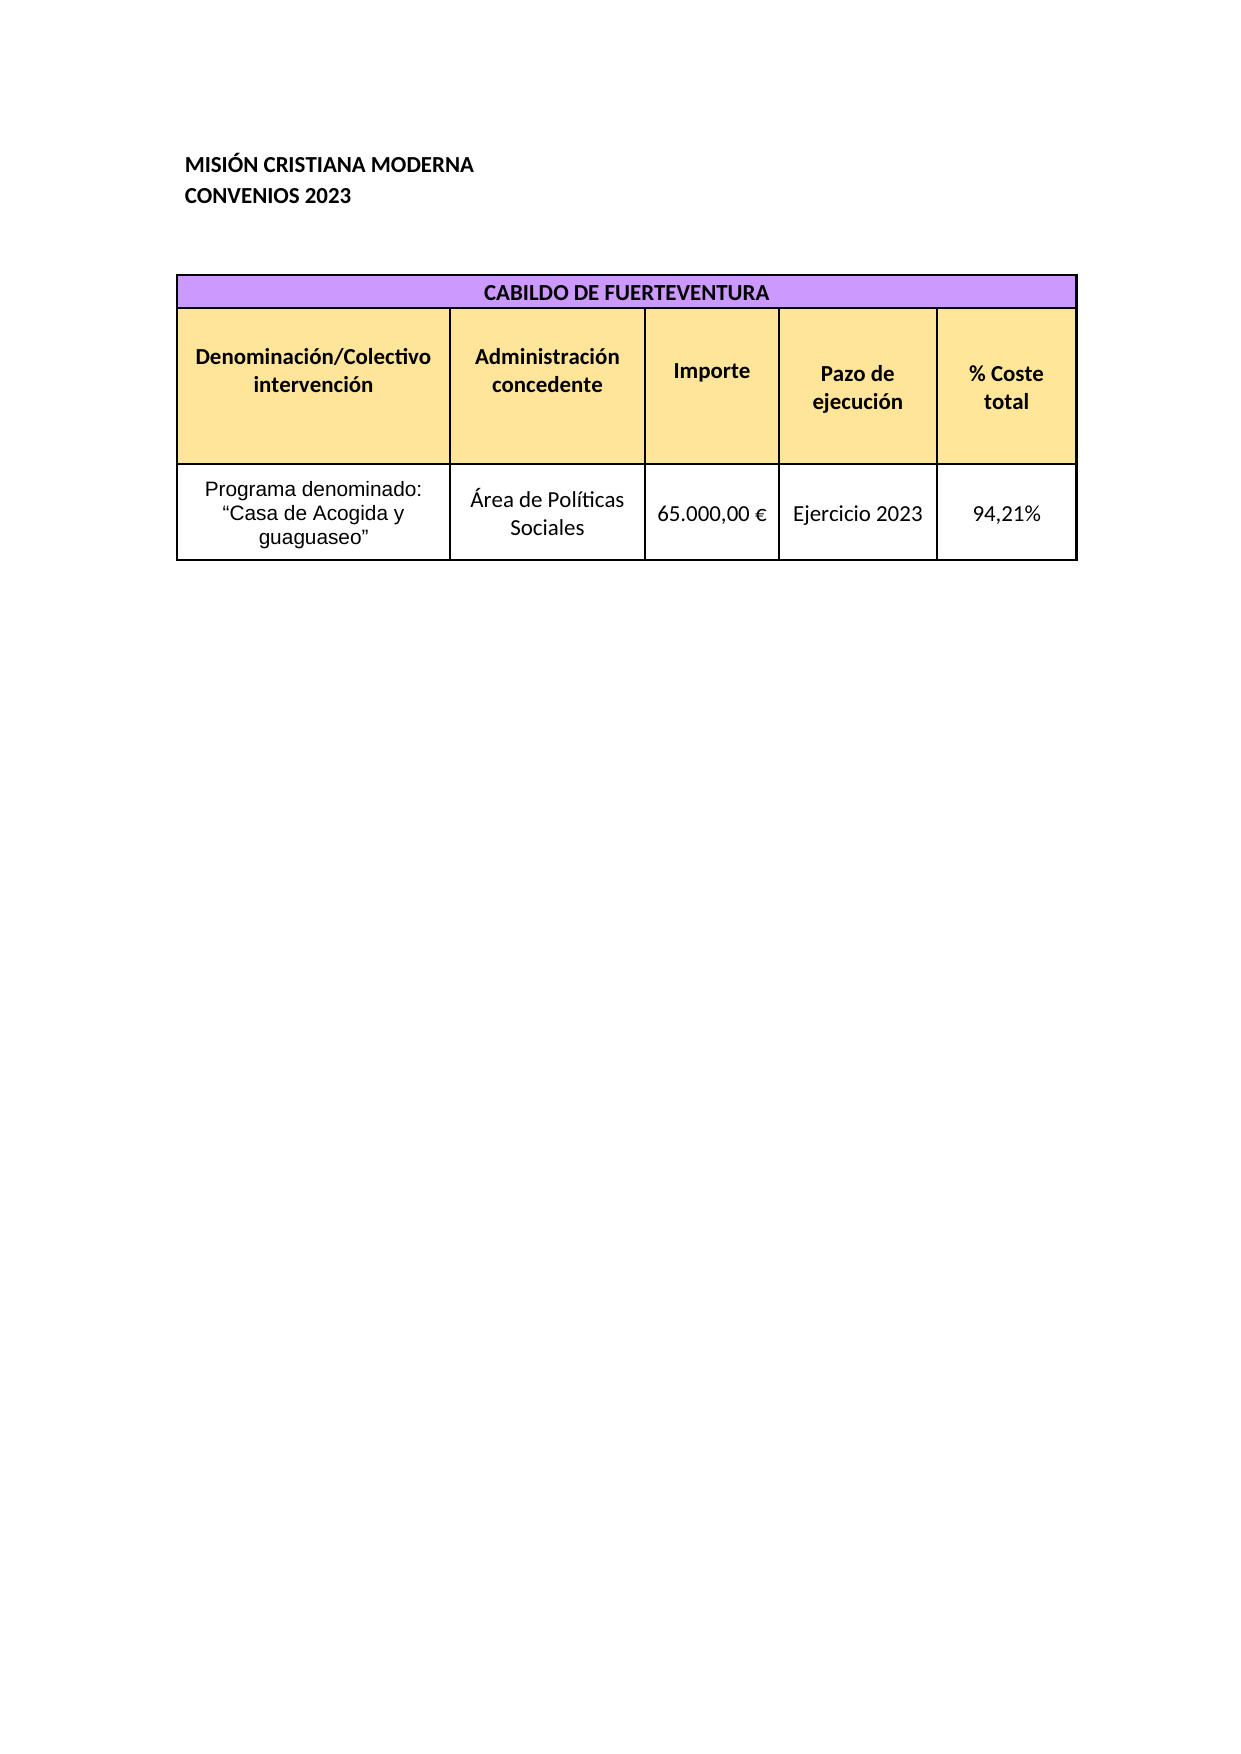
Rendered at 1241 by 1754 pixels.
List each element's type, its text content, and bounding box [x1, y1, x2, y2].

table_cell 94,21% [938, 465, 1075, 559]
table_header [937, 148, 1076, 179]
table_cell [450, 210, 645, 241]
table_cell [646, 430, 778, 463]
table_cell [1078, 274, 1094, 307]
table_header MISIÓN CRISTIANA MODERNA [177, 148, 645, 179]
table_header [779, 148, 937, 179]
table_cell [779, 241, 937, 274]
table_cell [450, 179, 645, 210]
table_cell [1078, 463, 1094, 506]
table_cell [645, 210, 779, 241]
table_header [1076, 148, 1094, 179]
table_cell Importe [646, 309, 778, 430]
table_cell Programa denominado: “Casa de Acogida y guaguaseo” [178, 465, 449, 559]
table_cell [645, 241, 779, 274]
table_cell [1078, 307, 1094, 430]
table_header [645, 148, 779, 179]
table_cell [937, 179, 1076, 210]
table_cell [1078, 430, 1094, 463]
table_cell [177, 241, 449, 274]
table_cell [645, 179, 779, 210]
table_cell [779, 210, 937, 241]
table_cell Administración concedente [451, 309, 644, 430]
table_cell [937, 241, 1076, 274]
table_cell 65.000,00 € [646, 465, 778, 559]
table_cell [451, 430, 644, 463]
table_cell [178, 430, 449, 463]
table_cell Pazo de ejecución [780, 309, 936, 463]
table_cell [1076, 210, 1094, 241]
table_cell [450, 241, 645, 274]
table_cell % Coste total [938, 309, 1075, 463]
table_cell [779, 179, 937, 210]
table_cell Denominación/Colectivo intervención [178, 309, 449, 430]
table_cell [177, 210, 449, 241]
table_cell [937, 210, 1076, 241]
table_cell [1076, 241, 1094, 274]
table_cell [1078, 506, 1094, 559]
table_cell Área de Políticas Sociales [451, 465, 644, 559]
table_cell Ejercicio 2023 [780, 465, 936, 559]
table_cell CONVENIOS 2023 [177, 179, 449, 210]
table_cell CABILDO DE FUERTEVENTURA [178, 276, 1075, 307]
table_cell [1076, 179, 1094, 210]
